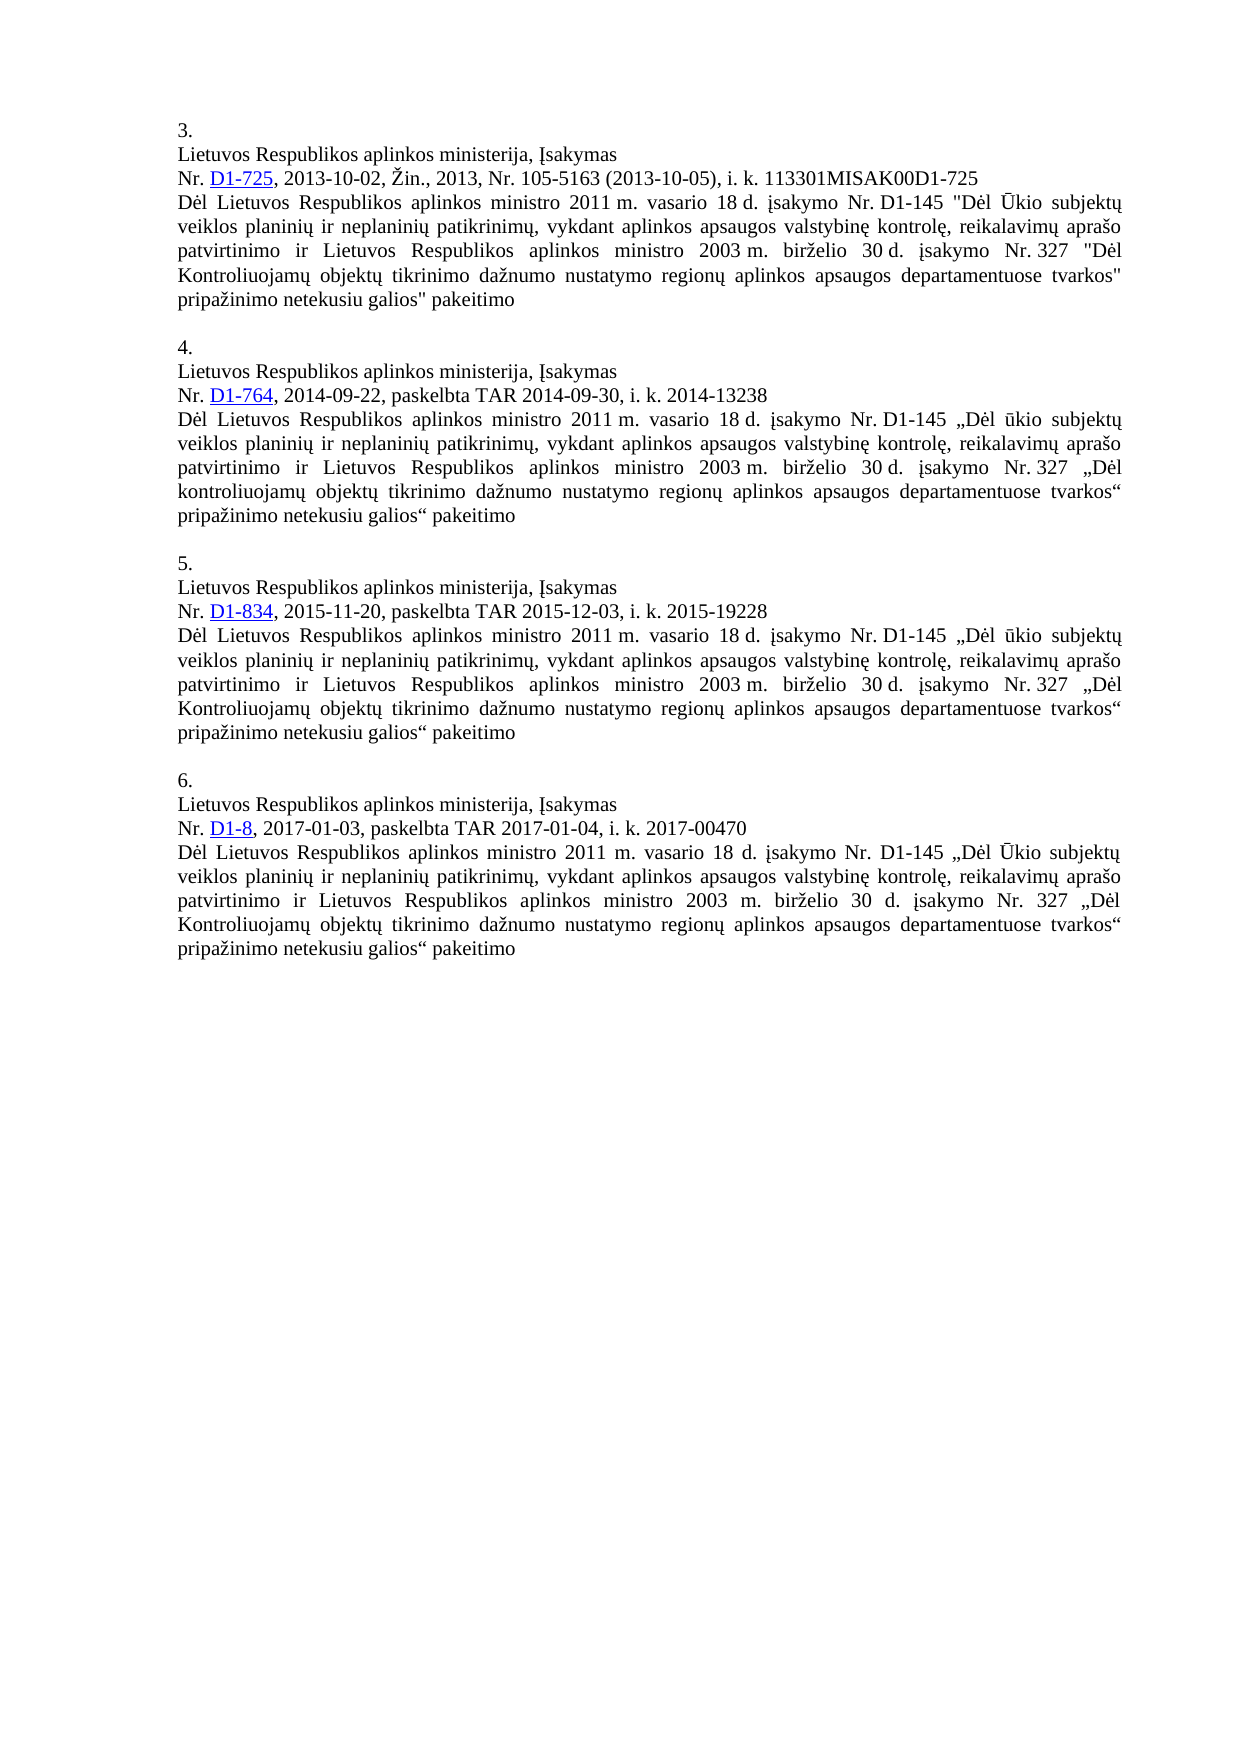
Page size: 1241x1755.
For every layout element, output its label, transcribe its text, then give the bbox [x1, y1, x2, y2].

text 6. [177, 768, 1122, 792]
text Dėl Lietuvos Respublikos aplinkos ministro 2011 m. vasario 18 d. įsakymo Nr. D1-145 "Dėl Ūkio subjektų veiklos planinių ir neplaninių patikrinimų, vykdant aplinkos apsaugos valstybinę kontrolę, reikalavimų aprašo patvirtinimo ir Lietuvos Respublikos aplinkos ministro 2003 m. birželio 30 d. įsakymo Nr. 327 "Dėl Kontroliuojamų objektų tikrinimo dažnumo nustatymo regionų aplinkos apsaugos departamentuose tvarkos" pripažinimo netekusiu galios" pakeitimo [177, 190, 1122, 311]
text Nr. D1-764, 2014-09-22, paskelbta TAR 2014-09-30, i. k. 2014-13238 [177, 383, 1122, 407]
text Lietuvos Respublikos aplinkos ministerija, Įsakymas [177, 575, 1122, 599]
text Nr. D1-834, 2015-11-20, paskelbta TAR 2015-12-03, i. k. 2015-19228 [177, 599, 1122, 623]
text Lietuvos Respublikos aplinkos ministerija, Įsakymas [177, 142, 1122, 166]
text Dėl Lietuvos Respublikos aplinkos ministro 2011 m. vasario 18 d. įsakymo Nr. D1-145 „Dėl Ūkio subjektų veiklos planinių ir neplaninių patikrinimų, vykdant aplinkos apsaugos valstybinę kontrolę, reikalavimų aprašo patvirtinimo ir Lietuvos Respublikos aplinkos ministro 2003 m. birželio 30 d. įsakymo Nr. 327 „Dėl Kontroliuojamų objektų tikrinimo dažnumo nustatymo regionų aplinkos apsaugos departamentuose tvarkos“ pripažinimo netekusiu galios“ pakeitimo [177, 840, 1122, 960]
text 3. [177, 118, 1122, 142]
text Lietuvos Respublikos aplinkos ministerija, Įsakymas [177, 359, 1122, 383]
text Lietuvos Respublikos aplinkos ministerija, Įsakymas [177, 792, 1122, 816]
text Dėl Lietuvos Respublikos aplinkos ministro 2011 m. vasario 18 d. įsakymo Nr. D1-145 „Dėl ūkio subjektų veiklos planinių ir neplaninių patikrinimų, vykdant aplinkos apsaugos valstybinę kontrolę, reikalavimų aprašo patvirtinimo ir Lietuvos Respublikos aplinkos ministro 2003 m. birželio 30 d. įsakymo Nr. 327 „Dėl kontroliuojamų objektų tikrinimo dažnumo nustatymo regionų aplinkos apsaugos departamentuose tvarkos“ pripažinimo netekusiu galios“ pakeitimo [177, 407, 1122, 527]
text Nr. D1-8, 2017-01-03, paskelbta TAR 2017-01-04, i. k. 2017-00470 [177, 816, 1122, 840]
text Dėl Lietuvos Respublikos aplinkos ministro 2011 m. vasario 18 d. įsakymo Nr. D1-145 „Dėl ūkio subjektų veiklos planinių ir neplaninių patikrinimų, vykdant aplinkos apsaugos valstybinę kontrolę, reikalavimų aprašo patvirtinimo ir Lietuvos Respublikos aplinkos ministro 2003 m. birželio 30 d. įsakymo Nr. 327 „Dėl Kontroliuojamų objektų tikrinimo dažnumo nustatymo regionų aplinkos apsaugos departamentuose tvarkos“ pripažinimo netekusiu galios“ pakeitimo [177, 623, 1122, 744]
text 5. [177, 551, 1122, 575]
text 4. [177, 335, 1122, 359]
text Nr. D1-725, 2013-10-02, Žin., 2013, Nr. 105-5163 (2013-10-05), i. k. 113301MISAK00D1-725 [177, 166, 1122, 190]
